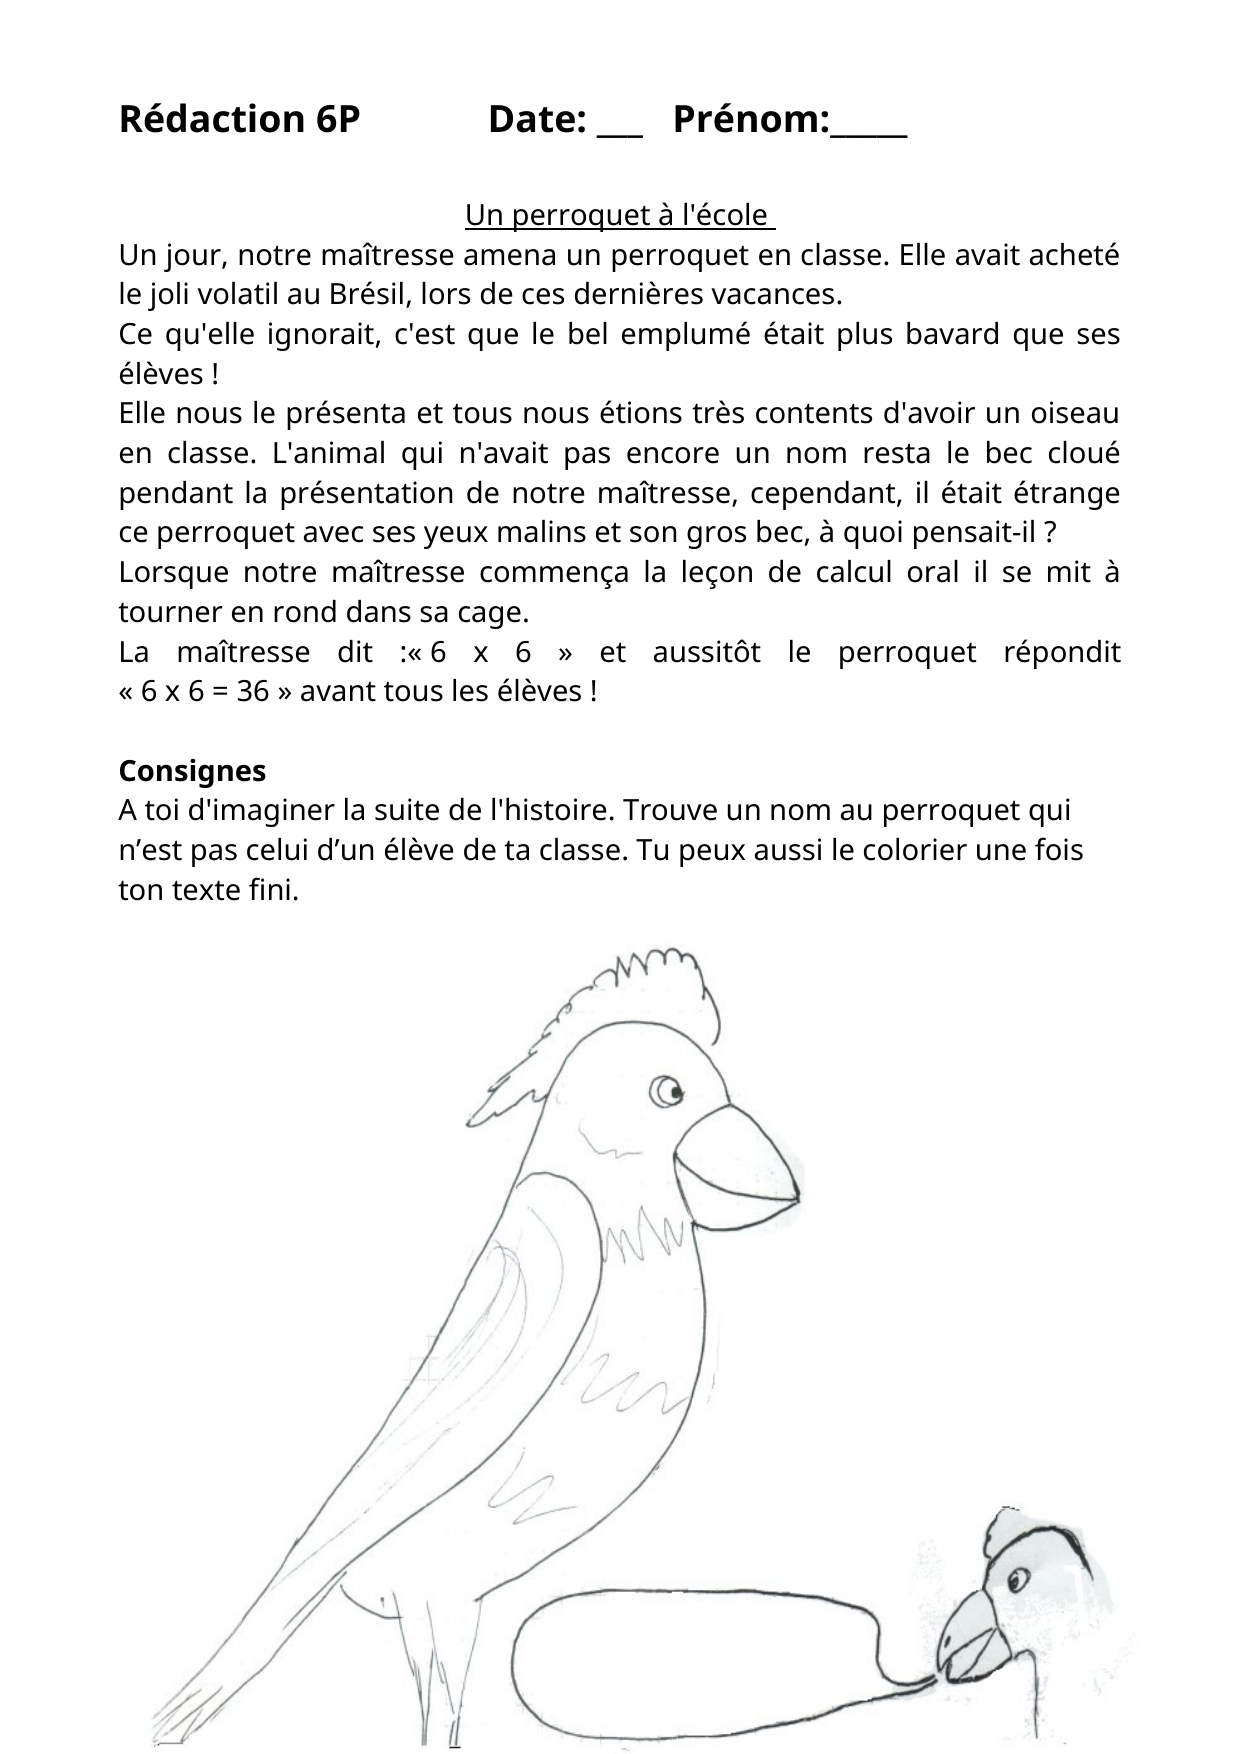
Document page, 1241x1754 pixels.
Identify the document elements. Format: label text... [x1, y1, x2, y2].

text Lorsque notre maîtresse commença la leçon de calcul oral il se mit à tourner en rond dans sa cage. [118, 551, 1122, 631]
text Elle nous le présenta et tous nous étions très contents d'avoir un oiseau en classe. L'animal qui n'avait pas encore un nom resta le bec cloué pendant la présentation de notre maîtresse, cependant, il était étrange ce perroquet avec ses yeux malins et son gros bec, à quoi pensait-il ? [118, 393, 1122, 551]
text Un jour, notre maîtresse amena un perroquet en classe. Elle avait acheté le joli volatil au Brésil, lors de ces dernières vacances. [118, 234, 1122, 313]
text Rédaction 6P Date: ___ Prénom:_____ [118, 92, 1122, 143]
text Un perroquet à l'école [118, 194, 1122, 234]
text A toi d'imaginer la suite de l'histoire. Trouve un nom au perroquet qui n’est pas celui d’un élève de ta classe. Tu peux aussi le colorier une fois ton texte fini. [118, 789, 1122, 909]
text La maîtresse dit :« 6 x 6 » et aussitôt le perroquet répondit « 6 x 6 = 36 » avant tous les élèves ! [118, 631, 1122, 710]
text Consignes [118, 750, 1122, 789]
text Ce qu'elle ignorait, c'est que le bel emplumé était plus bavard que ses élèves ! [118, 313, 1122, 393]
picture [143, 932, 1148, 1754]
